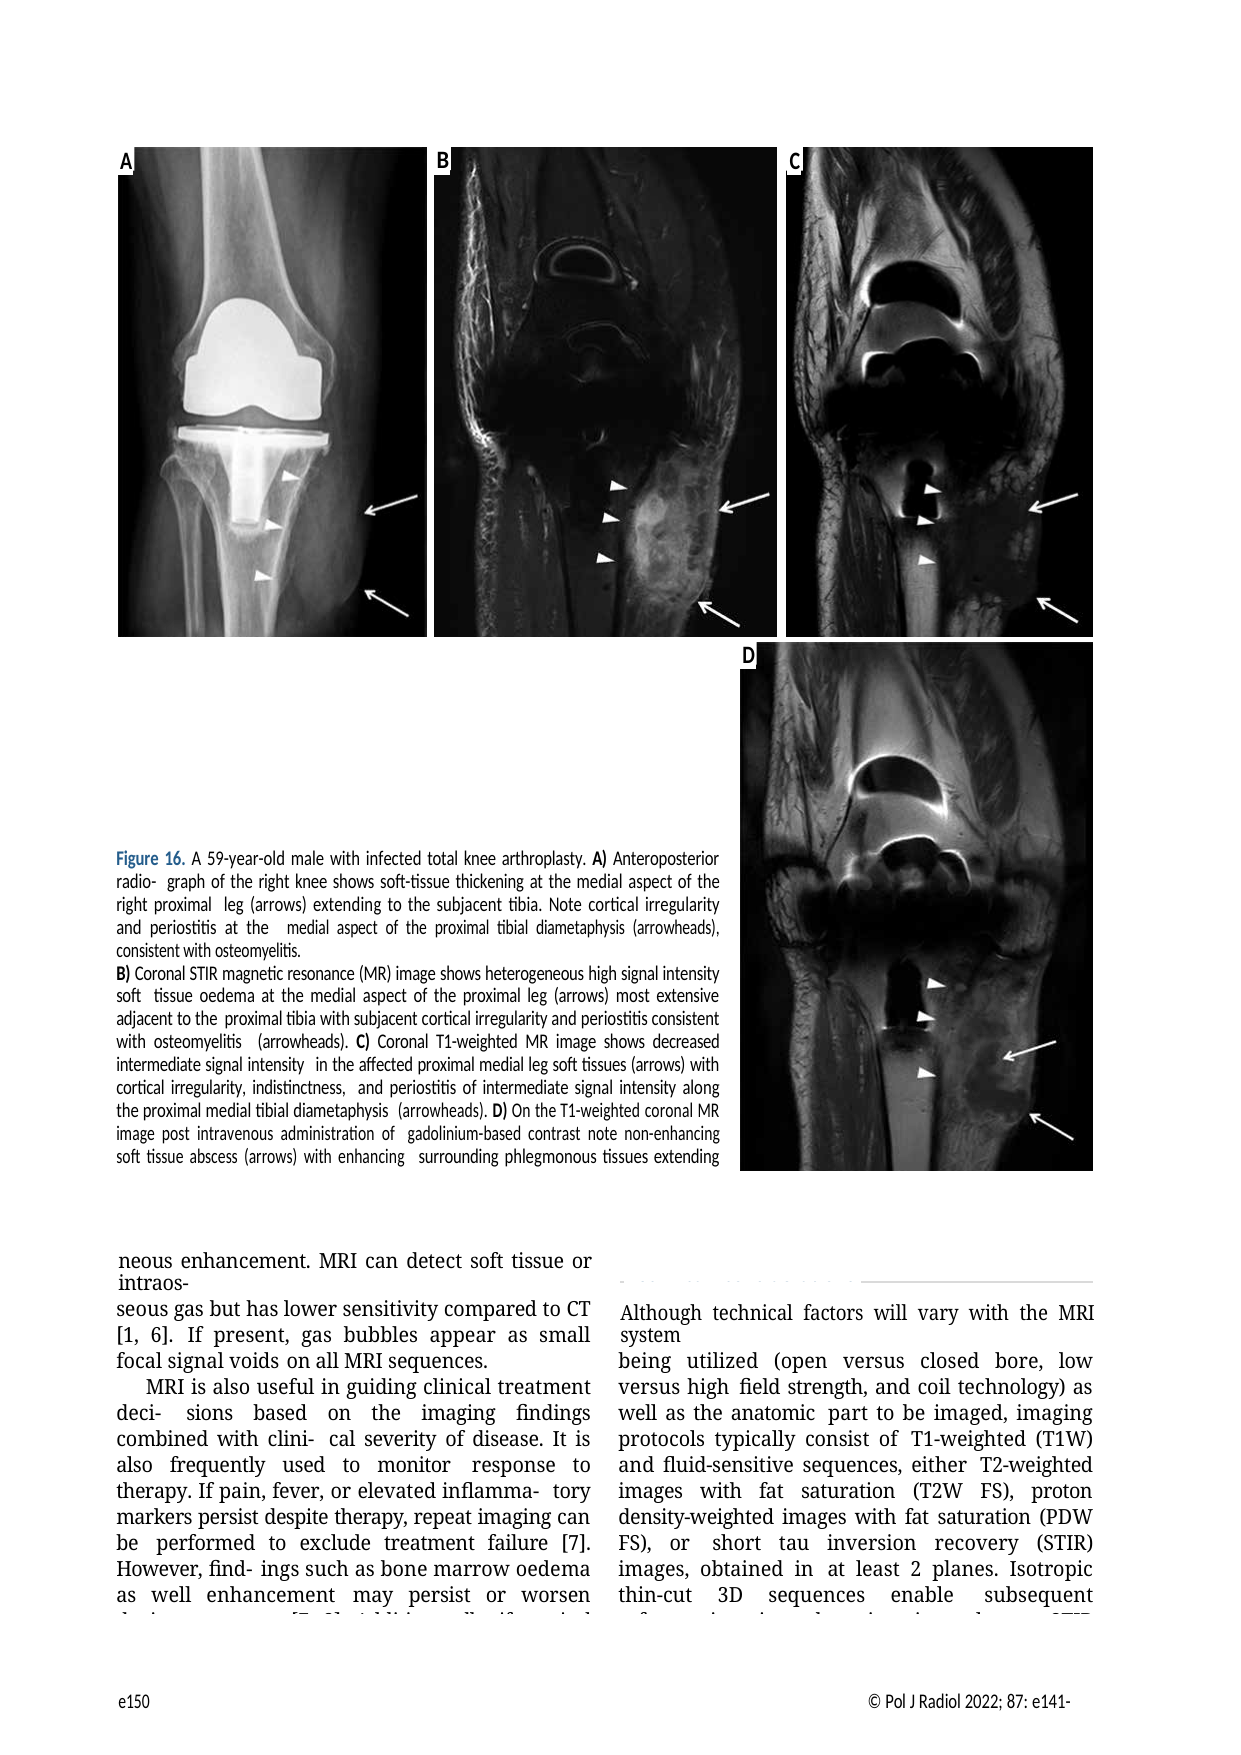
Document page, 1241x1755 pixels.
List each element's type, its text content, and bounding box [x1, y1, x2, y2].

text © Pol J Radiol 2022; 87: e141-e162 [867, 1689, 1094, 1714]
text Although technical factors will vary with the MRI system [620, 1302, 1095, 1347]
text neous enhancement. MRI can detect soft tissue or intraos- [118, 1250, 593, 1295]
text MRI is also useful in guiding clinical treatment deci- sions based on the imaging findings combined with clini- cal severity of disease. It is also frequently used to monitor response to therapy. If pain, fever, or elevated inflamma- tory markers persist despite therapy, repeat imaging can be performed to exclude treatment failure [7]. However, find- ings such as bone marrow oedema as well enhancement may persist or worsen during treatment [7, 8]. Addition- ally, if surgical intervention was performed, post-operative changes may mimic ongoing infection. [116, 1373, 591, 1614]
text seous gas but has lower sensitivity compared to CT [1, 6]. If present, gas bubbles appear as small focal signal voids on all MRI sequences. [116, 1295, 591, 1373]
text D [742, 640, 756, 669]
text being utilized (open versus closed bore, low versus high field strength, and coil technology) as well as the anatomic part to be imaged, imaging protocols typically consist of T1-weighted (T1W) and fluid-sensitive sequences, either T2-weighted images with fat saturation (T2W FS), proton density-weighted images with fat saturation (PDW FS), or short tau inversion recovery (STIR) images, obtained in at least 2 planes. Isotropic thin-cut 3D sequences enable subsequent reformatting in other imaging planes. STIR sequences are less susceptible to magnetic field inhomo- geneity and are highly sensitive in detecting oedema and [618, 1347, 1093, 1614]
text e150 [118, 1689, 152, 1714]
text B [436, 146, 450, 174]
text B) Coronal STIR magnetic resonance (MR) image shows heterogeneous high signal intensity soft tissue oedema at the medial aspect of the proximal leg (arrows) most extensive adjacent to the proximal tibia with subjacent cortical irregularity and periostitis consistent with osteomyelitis (arrowheads). C) Coronal T1-weighted MR image shows decreased intermediate signal intensity in the affected proximal medial leg soft tissues (arrows) with cortical irregularity, indistinctness, and periostitis of intermediate signal intensity along the proximal medial tibial diametaphysis (arrowheads). D) On the T1-weighted coronal MR image post intravenous administration of gadolinium-based contrast note non-enhancing soft tissue abscess (arrows) with enhancing surrounding phlegmonous tissues extending to the subjacent proximal tibia, which shows cor- tical indistinctness and enhancement consistent with osteomyelitis [116, 962, 720, 1170]
text A [120, 146, 133, 175]
text C [789, 146, 801, 175]
text Technical considerations [626, 1281, 861, 1288]
text Figure 16. A 59-year-old male with infected total knee arthroplasty. A) Anteroposterior radio- graph of the right knee shows soft-tissue thickening at the medial aspect of the right proximal leg (arrows) extending to the subjacent tibia. Note cortical irregularity and periostitis at the medial aspect of the proximal tibial diametaphysis (arrowheads), consistent with osteomyelitis. [116, 847, 720, 962]
